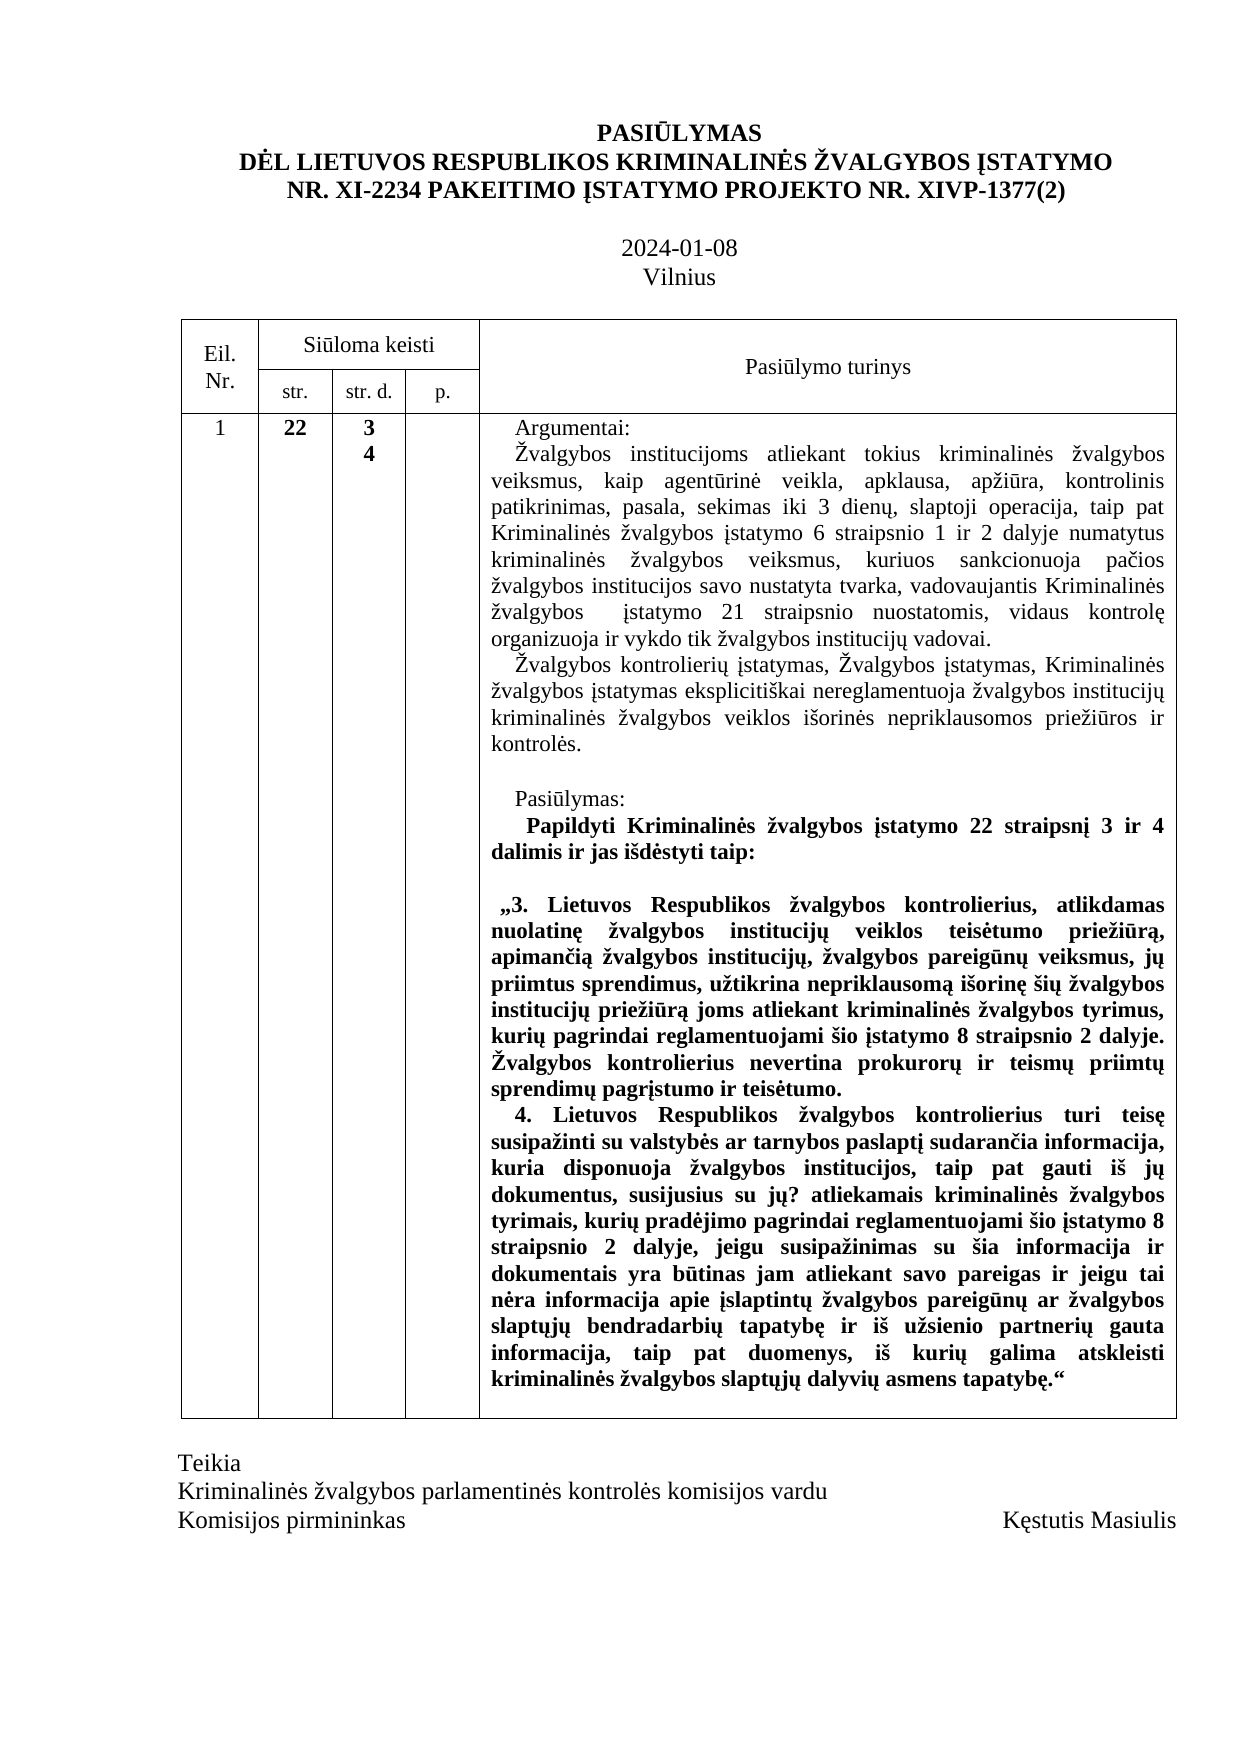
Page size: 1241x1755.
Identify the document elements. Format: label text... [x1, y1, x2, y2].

text Komisijos pirmininkas Kęstutis Masiulis [177, 1505, 1181, 1534]
text 2024-01-08 [177, 233, 1181, 262]
text Teikia [177, 1448, 1181, 1476]
text dėl lietuvos respublikos Kriminalinės žvalgybos įstatymo [177, 147, 1181, 176]
table_header Siūloma keisti [259, 320, 479, 368]
table_cell p. [406, 370, 479, 413]
text PASIŪLYMAS [177, 118, 1181, 147]
table_header Eil. Nr. [182, 320, 258, 413]
table_header Pasiūlymo turinys [480, 320, 1176, 413]
table_cell 22 [259, 414, 332, 1418]
text Vilnius [177, 262, 1181, 291]
text Nr. XI-2234 pakeitimo įstatymo projekto Nr. XIVP-1377(2) [177, 176, 1181, 204]
table_cell Argumentai: Žvalgybos institucijoms atliekant tokius kriminalinės žvalgybos veiksmus, kaip agentūrinė veikla, apklausa, apžiūra, kontrolinis patikrinimas, pasala, sekimas iki 3 dienų, slaptoji operacija, taip pat Kriminalinės žvalgybos įstatymo 6 straipsnio 1 ir 2 dalyje numatytus kriminalinės žvalgybos veiksmus, kuriuos sankcionuoja pačios žvalgybos institucijos savo nustatyta tvarka, vadovaujantis Kriminalinės žvalgybos įstatymo 21 straipsnio nuostatomis, vidaus kontrolę organizuoja ir vykdo tik žvalgybos institucijų vadovai. Žvalgybos kontrolierių įstatymas, Žvalgybos įstatymas, Kriminalinės žvalgybos įstatymas eksplicitiškai nereglamentuoja žvalgybos institucijų kriminalinės žvalgybos veiklos išorinės nepriklausomos priežiūros ir kontrolės. Pasiūlymas: Papildyti Kriminalinės žvalgybos įstatymo 22 straipsnį 3 ir 4 dalimis ir jas išdėstyti taip: „3. Lietuvos Respublikos žvalgybos kontrolierius, atlikdamas nuolatinę žvalgybos institucijų veiklos teisėtumo priežiūrą, apimančią žvalgybos institucijų, žvalgybos pareigūnų veiksmus, jų priimtus sprendimus, užtikrina nepriklausomą išorinę šių žvalgybos institucijų priežiūrą joms atliekant kriminalinės žvalgybos tyrimus, kurių pagrindai reglamentuojami šio įstatymo 8 straipsnio 2 dalyje. Žvalgybos kontrolierius nevertina prokurorų ir teismų priimtų sprendimų pagrįstumo ir teisėtumo. 4. Lietuvos Respublikos žvalgybos kontrolierius turi teisę susipažinti su valstybės ar tarnybos paslaptį sudarančia informacija, kuria disponuoja žvalgybos institucijos, taip pat gauti iš jų dokumentus, susijusius su jų? atliekamais kriminalinės žvalgybos tyrimais, kurių pradėjimo pagrindai reglamentuojami šio įstatymo 8 straipsnio 2 dalyje, jeigu susipažinimas su šia informacija ir dokumentais yra būtinas jam atliekant savo pareigas ir jeigu tai nėra informacija apie įslaptintų žvalgybos pareigūnų ar žvalgybos slaptųjų bendradarbių tapatybę ir iš užsienio partnerių gauta informacija, taip pat duomenys, iš kurių galima atskleisti kriminalinės žvalgybos slaptųjų dalyvių asmens tapatybę.“ [480, 414, 1176, 1418]
table_cell 3 4 [333, 414, 405, 1418]
table_cell str. [259, 370, 332, 413]
table_cell [406, 414, 479, 1418]
text Kriminalinės žvalgybos parlamentinės kontrolės komisijos vardu [177, 1476, 1181, 1505]
table_cell 1 [182, 414, 258, 1418]
table_cell str. d. [333, 370, 405, 413]
